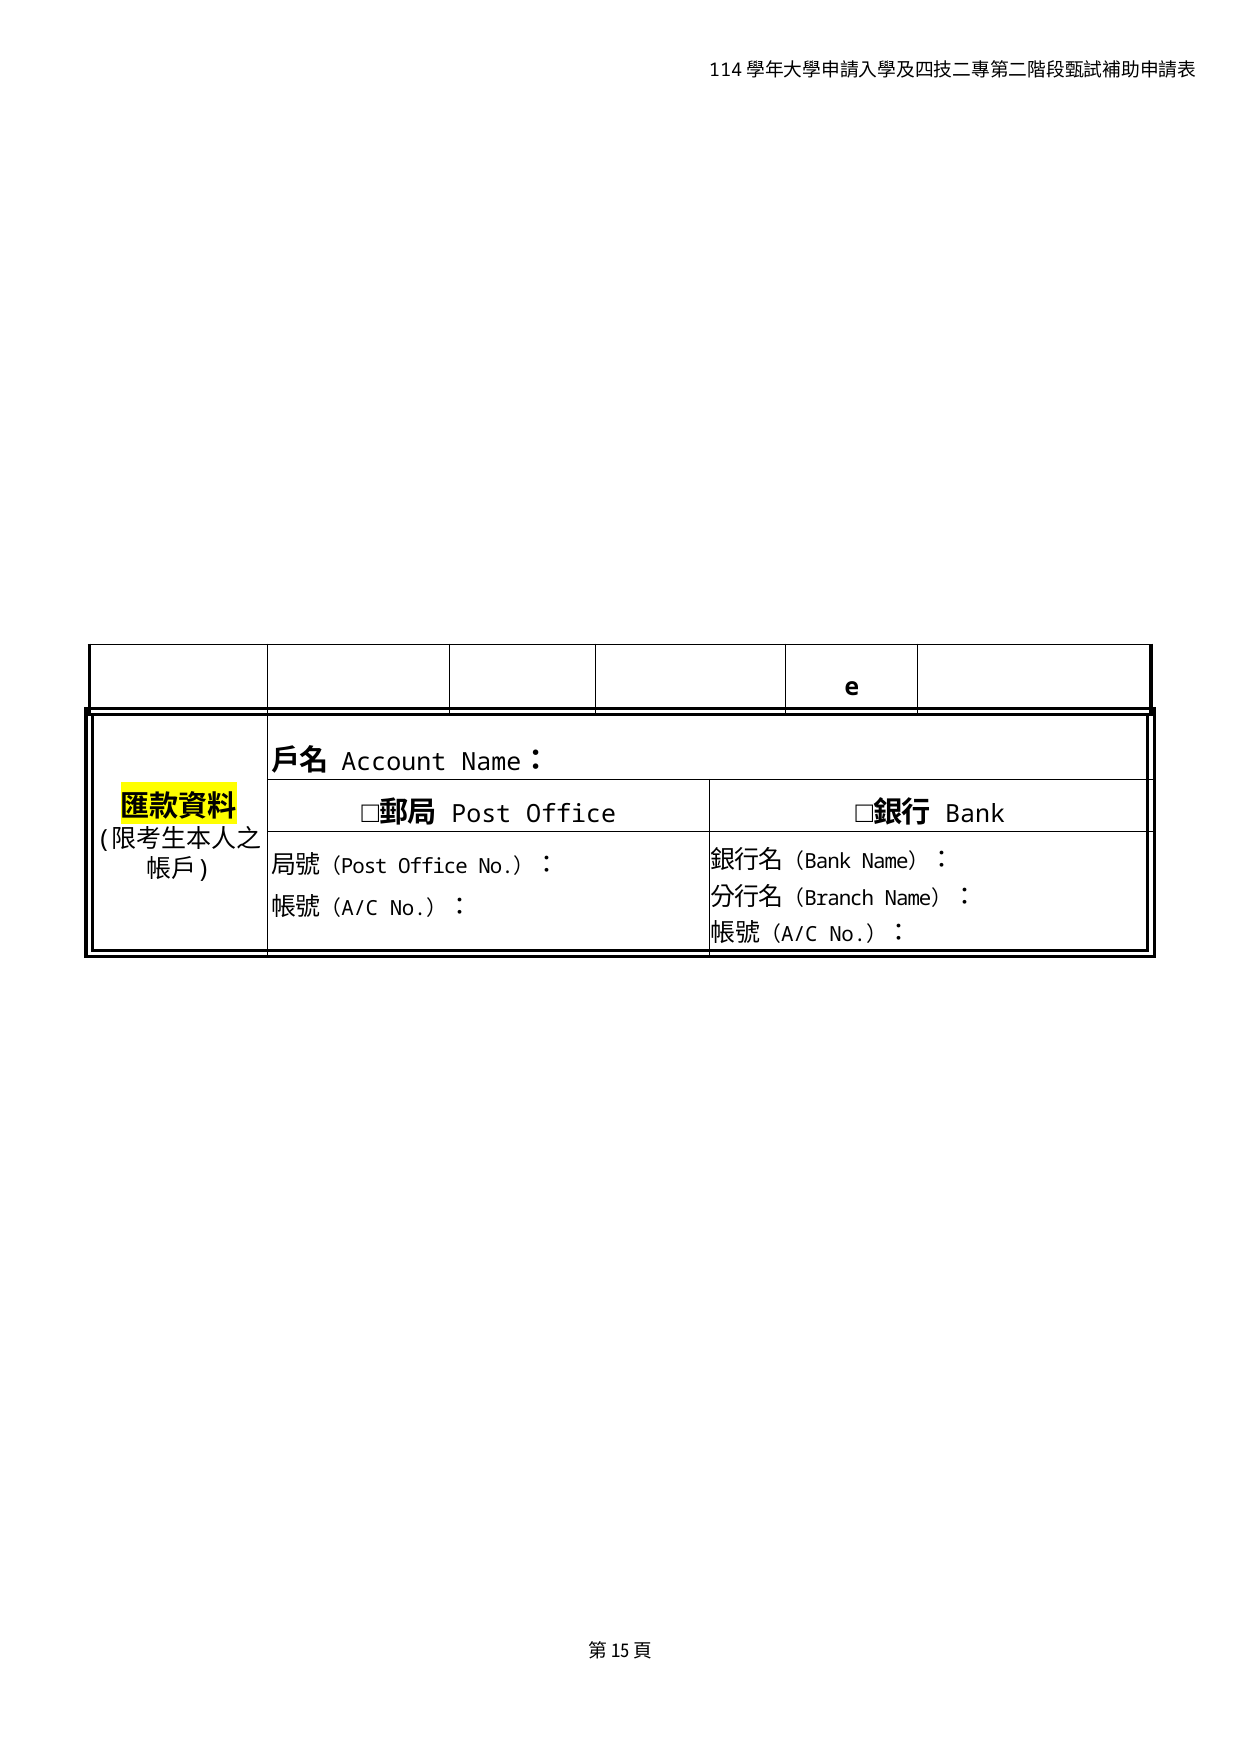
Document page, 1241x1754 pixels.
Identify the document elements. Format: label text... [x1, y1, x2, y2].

table_cell □郵局 Post Office [268, 780, 709, 831]
table_cell 局號（Post Office No.）： 帳號（A/C No.）： [268, 832, 709, 949]
table_cell 匯款資料 (限考生本人之帳戶) [94, 716, 267, 949]
table_cell [450, 645, 595, 707]
table_cell 戶名 Account Name： [268, 716, 1146, 779]
table_cell [268, 645, 449, 707]
table_cell 銀行名（Bank Name）： 分行名（Branch Name）： 帳號（A/C No.）： [710, 832, 1146, 949]
table_cell [596, 645, 785, 707]
table_cell □銀行 Bank [710, 780, 1146, 831]
table_cell [91, 645, 267, 707]
table_cell e [786, 645, 917, 707]
table_cell [918, 645, 1149, 707]
